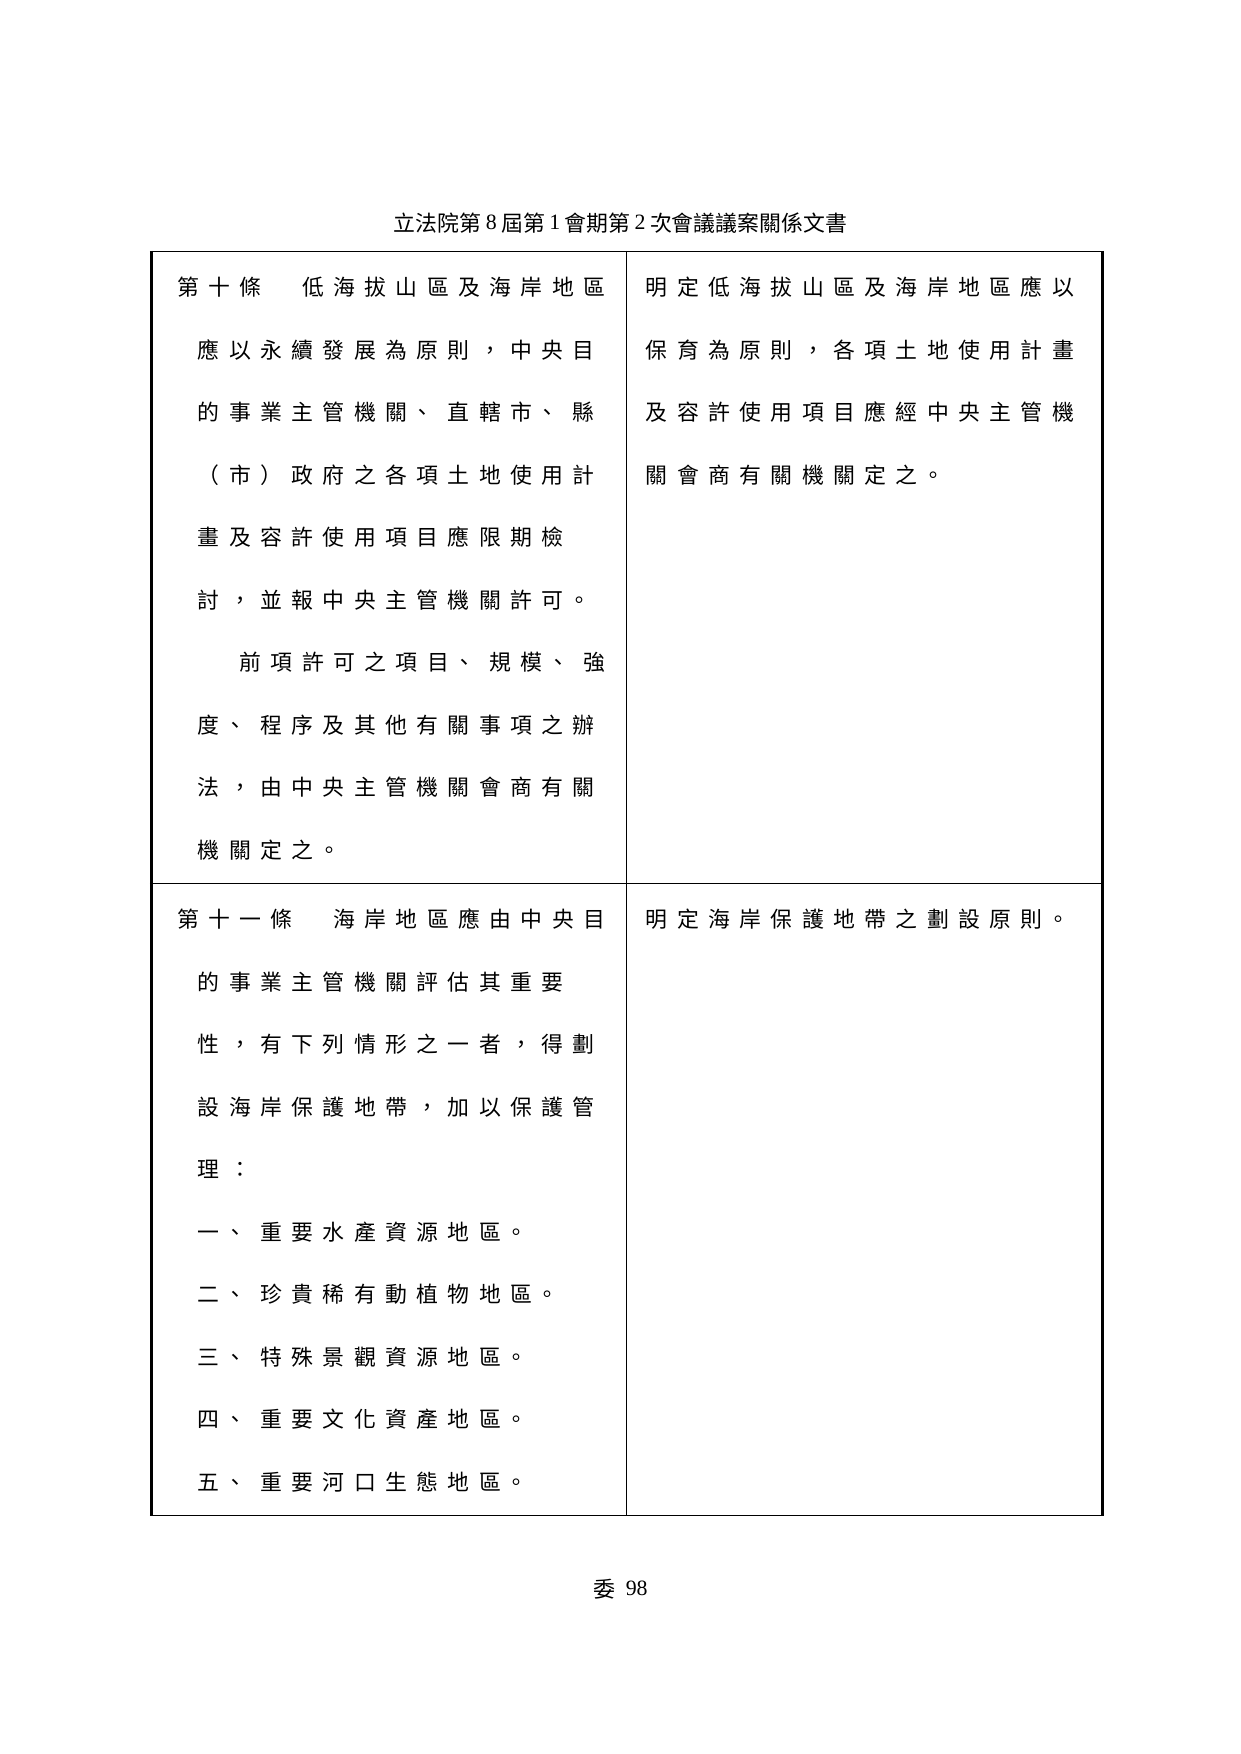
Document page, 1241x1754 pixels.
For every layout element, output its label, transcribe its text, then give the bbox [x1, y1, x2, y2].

table_cell 明定海岸保護地帶之劃設原則。 [627, 884, 1101, 1514]
table_cell 第十條 低海拔山區及海岸地區應以永續發展為原則，中央目的事業主管機關、直轄市、縣（市）政府之各項土地使用計畫及容許使用項目應限期檢討，並報中央主管機關許可。 前項許可之項目、規模、強度、程序及其他有關事項之辦法，由中央主管機關會商有關機關定之。 [153, 252, 626, 883]
table_cell 第十一條 海岸地區應由中央目的事業主管機關評估其重要性，有下列情形之一者，得劃設海岸保護地帶，加以保護管理： 一、重要水產資源地區。 二、珍貴稀有動植物地區。 三、特殊景觀資源地區。 四、重要文化資產地區。 五、重要河口生態地區。 [153, 884, 626, 1514]
table_cell 明定低海拔山區及海岸地區應以保育為原則，各項土地使用計畫及容許使用項目應經中央主管機關會商有關機關定之。 [627, 252, 1101, 883]
